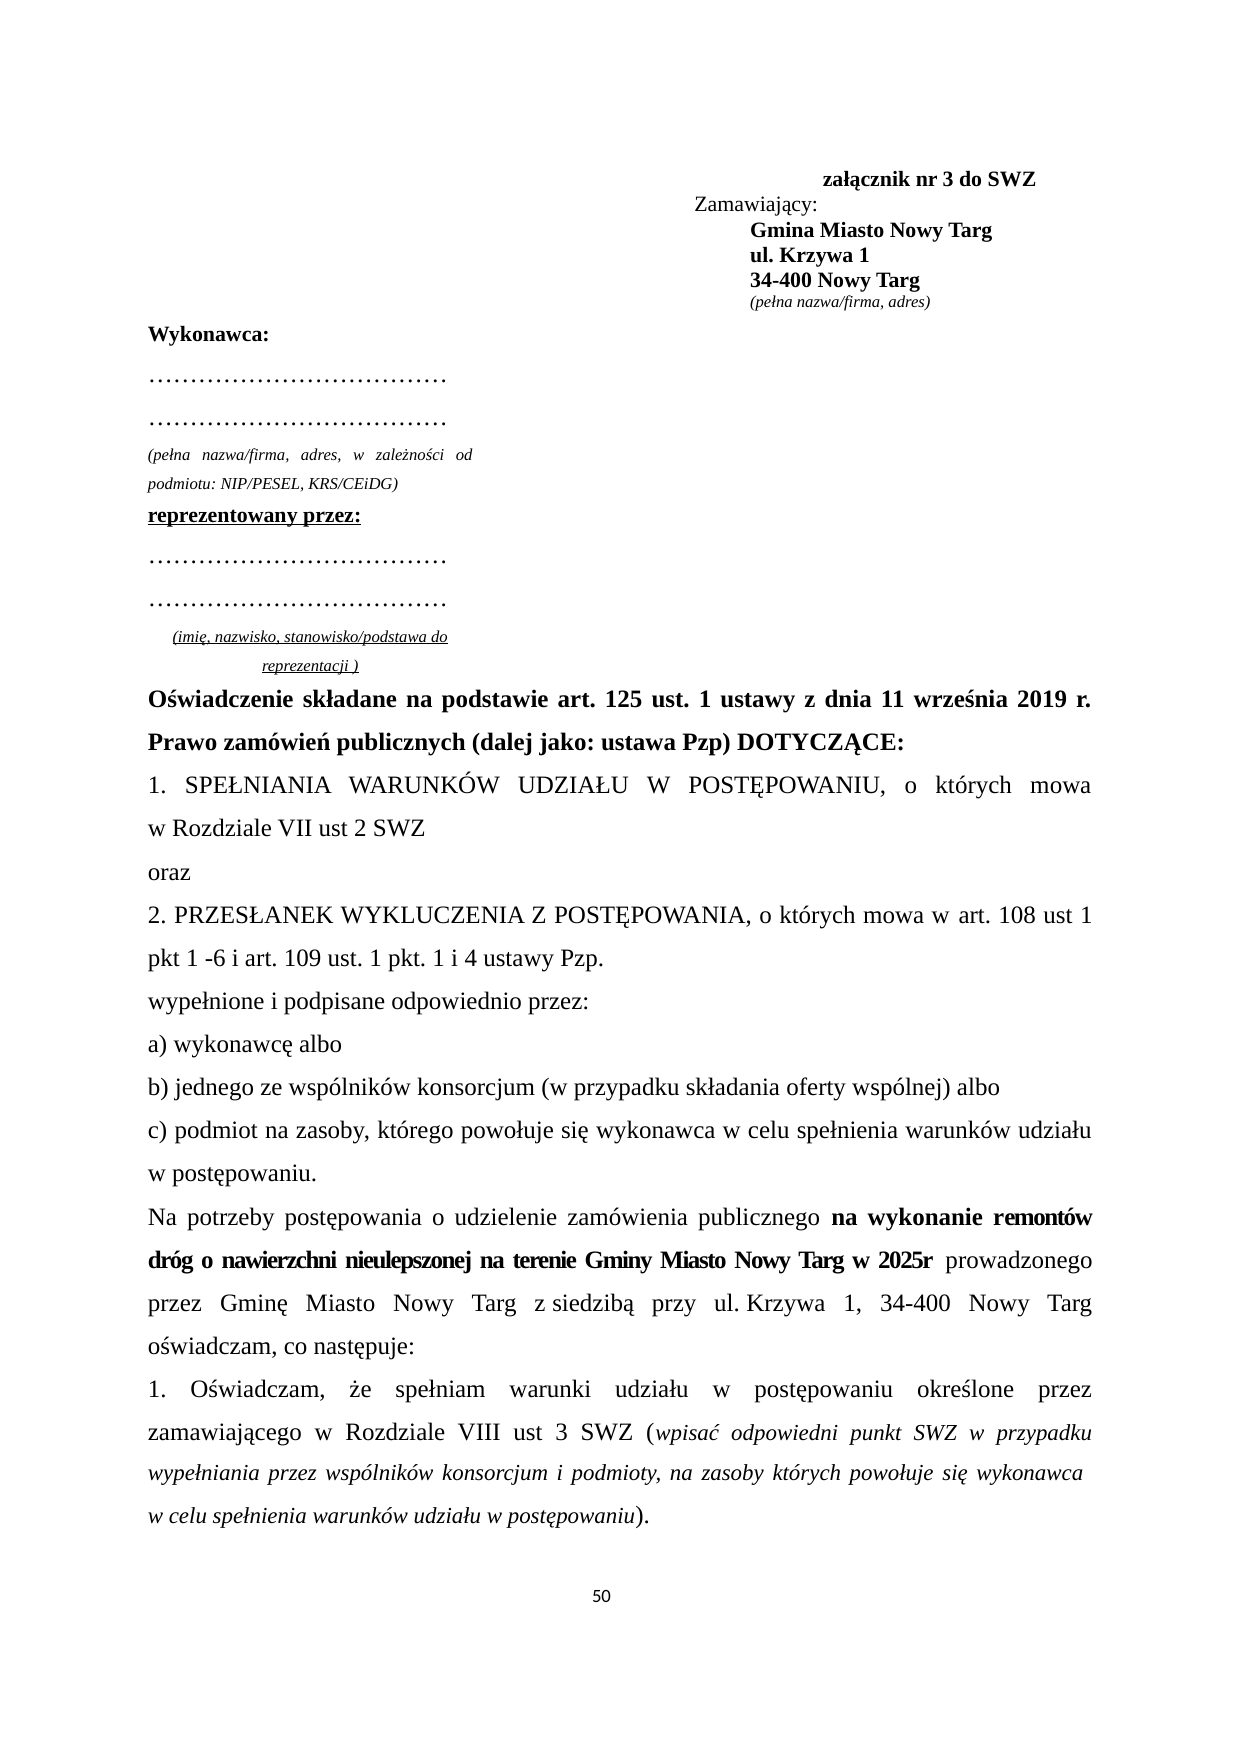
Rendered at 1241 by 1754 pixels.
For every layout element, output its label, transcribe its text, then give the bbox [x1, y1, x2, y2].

text Na potrzeby postępowania o udzielenie zamówienia publicznego na wykonanie remontów dróg o nawierzchni nieulepszonej na terenie Gminy Miasto Nowy Targ w 2025r prowadzonego przez Gminę Miasto Nowy Targ z siedzibą przy ul. Krzywa 1, 34-400 Nowy Targ oświadczam, co następuje: [148, 1202, 1093, 1360]
text (pełna nazwa/firma, adres, w zależności od podmiotu: NIP/PESEL, KRS/CEiDG) [148, 445, 472, 493]
text ul. Krzywa 1 [750, 242, 1093, 267]
text Zamawiający: [694, 191, 1093, 217]
text Wykonawca: [148, 321, 1093, 346]
text 34-400 Nowy Targ [750, 267, 1093, 292]
text 1. Oświadczam, że spełniam warunki udziału w postępowaniu określone przez zamawiającego w Rozdziale VIII ust 3 SWZ (wpisać odpowiedni punkt SWZ w przypadku wypełniania przez wspólników konsorcjum i podmioty, na zasoby których powołuje się wykonawca w celu spełnienia warunków udziału w postępowaniu). [148, 1374, 1093, 1528]
text oraz [148, 857, 1093, 885]
text 1. SPEŁNIANIA WARUNKÓW UDZIAŁU W POSTĘPOWANIU, o których mowa w Rozdziale VII ust 2 SWZ [148, 770, 1093, 842]
text (imię, nazwisko, stanowisko/podstawa do reprezentacji ) [148, 627, 472, 674]
text (pełna nazwa/firma, adres) [750, 292, 1093, 311]
text Oświadczenie składane na podstawie art. 125 ust. 1 ustawy z dnia 11 września 2019 r. Prawo zamówień publicznych (dalej jako: ustawa Pzp) DOTYCZĄCE: [148, 684, 1093, 756]
text 2. PRZESŁANEK WYKLUCZENIA Z POSTĘPOWANIA, o których mowa w art. 108 ust 1 pkt 1 -6 i art. 109 ust. 1 pkt. 1 i 4 ustawy Pzp. [148, 900, 1093, 972]
text b) jednego ze wspólników konsorcjum (w przypadku składania oferty wspólnej) albo [148, 1072, 1093, 1101]
text Gmina Miasto Nowy Targ [750, 217, 1093, 242]
text c) podmiot na zasoby, którego powołuje się wykonawca w celu spełnienia warunków udziału w postępowaniu. [148, 1115, 1093, 1187]
text a) wykonawcę albo [148, 1029, 1093, 1058]
text załącznik nr 3 do SWZ [694, 166, 1093, 191]
text reprezentowany przez: [148, 502, 1093, 528]
text ……………………………………………………………… [148, 359, 472, 431]
text wypełnione i podpisane odpowiednio przez: [148, 986, 1093, 1015]
text ……………………………………………………………… [148, 540, 472, 612]
